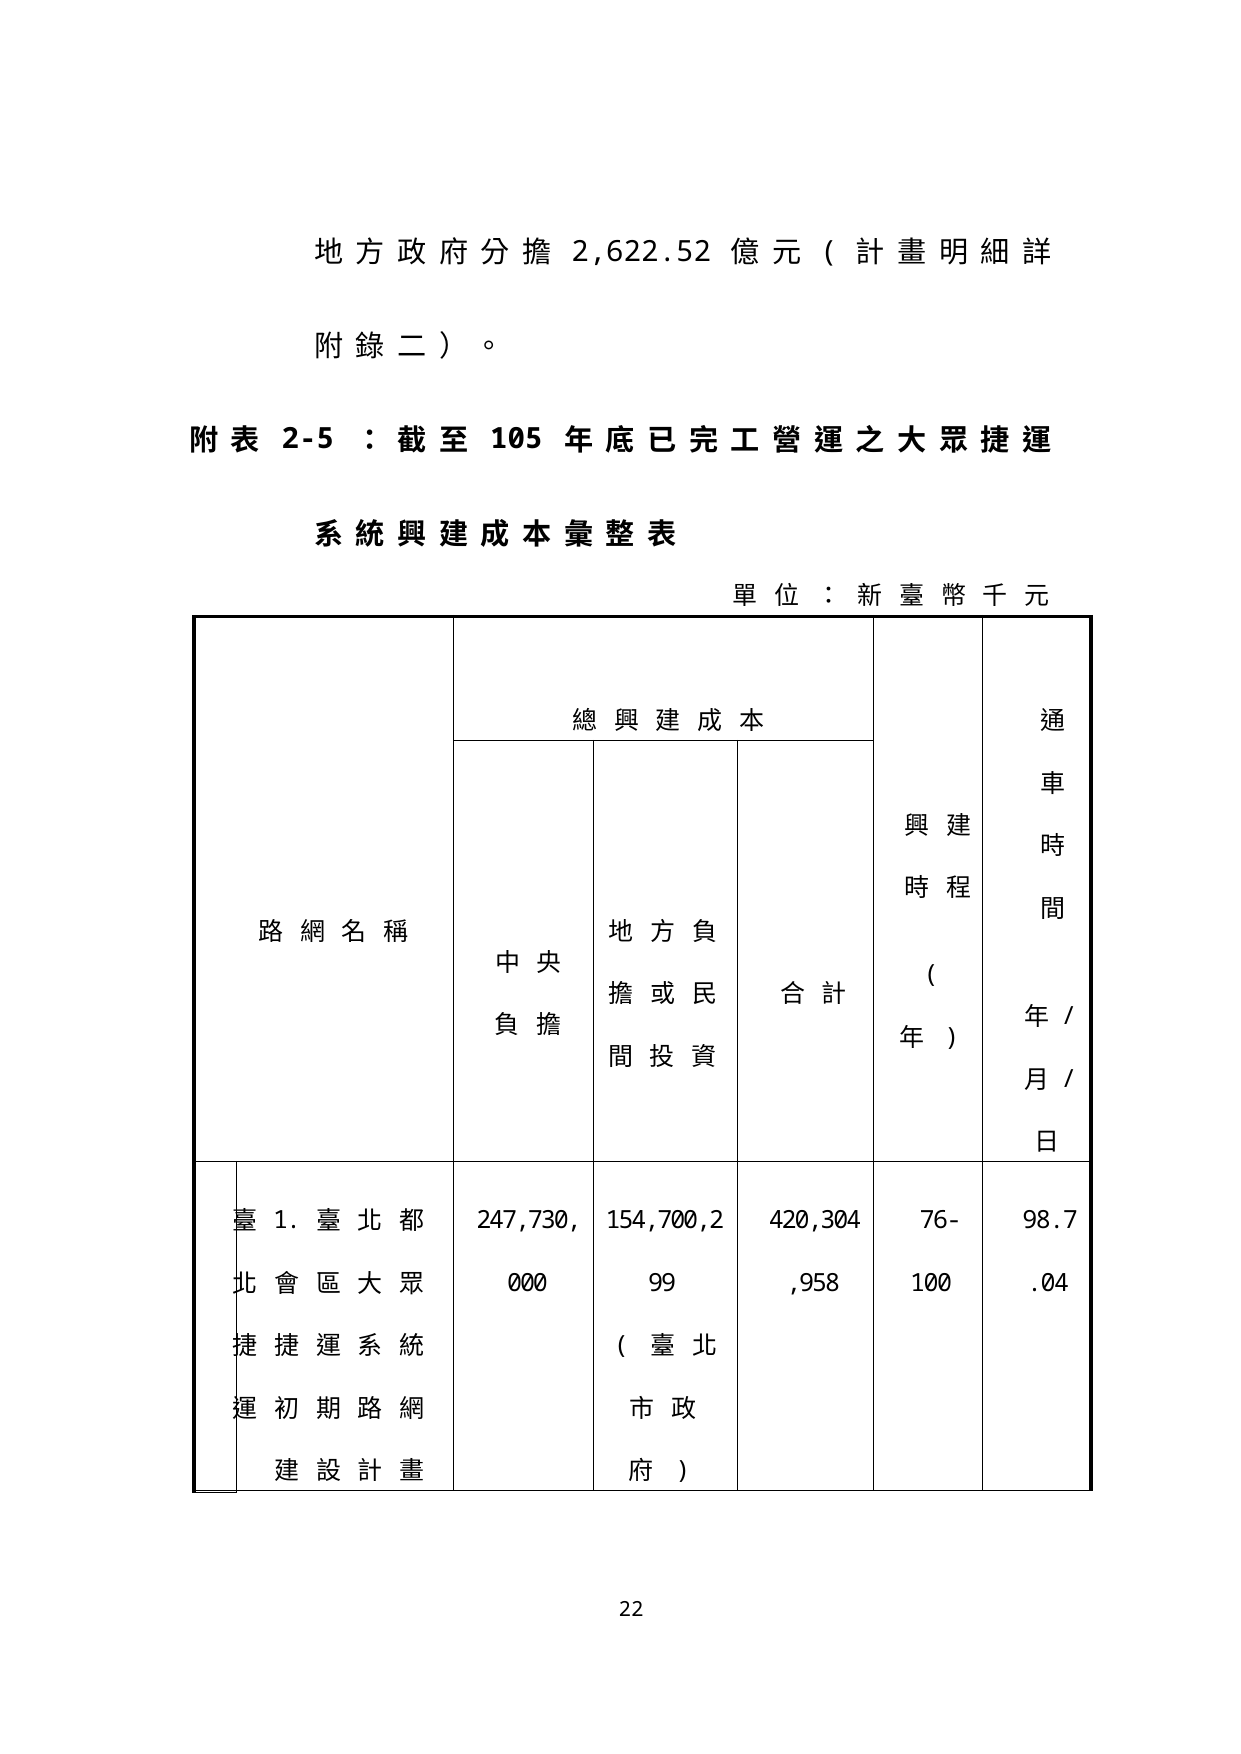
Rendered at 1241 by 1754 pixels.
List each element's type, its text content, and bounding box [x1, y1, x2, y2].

table_header 通車時間 年/月/日 [983, 618, 1089, 1161]
table_cell 1.臺北都會區大眾捷運系統初期路網建設計畫 [237, 1162, 453, 1490]
table_cell 臺北捷運 [196, 1162, 236, 1490]
table_cell 98.7.04 [983, 1162, 1089, 1490]
table_header 總興建成本 [454, 618, 873, 740]
table_header 路網名稱 [196, 618, 453, 1161]
table_cell 地方負擔或民間投資 [594, 741, 737, 1161]
text 單位：新臺幣千元 [183, 552, 1058, 615]
table_cell 中央負擔 [454, 741, 593, 1161]
text 地方政府分擔2,622.52億元(計畫明細詳附錄二）。 [271, 177, 1058, 365]
text 附表2-5：截至105年底已完工營運之大眾捷運系統興建成本彙整表 [183, 365, 1058, 552]
table_cell 154,700,299 (臺北市政府) [594, 1162, 737, 1490]
table_cell 420,304,958 [738, 1162, 873, 1490]
table_cell 76-100 [874, 1162, 982, 1490]
table_cell 247,730,000 [454, 1162, 593, 1490]
table_cell 合計 [738, 741, 873, 1161]
table_header 興建時程 (年) [874, 618, 982, 1161]
